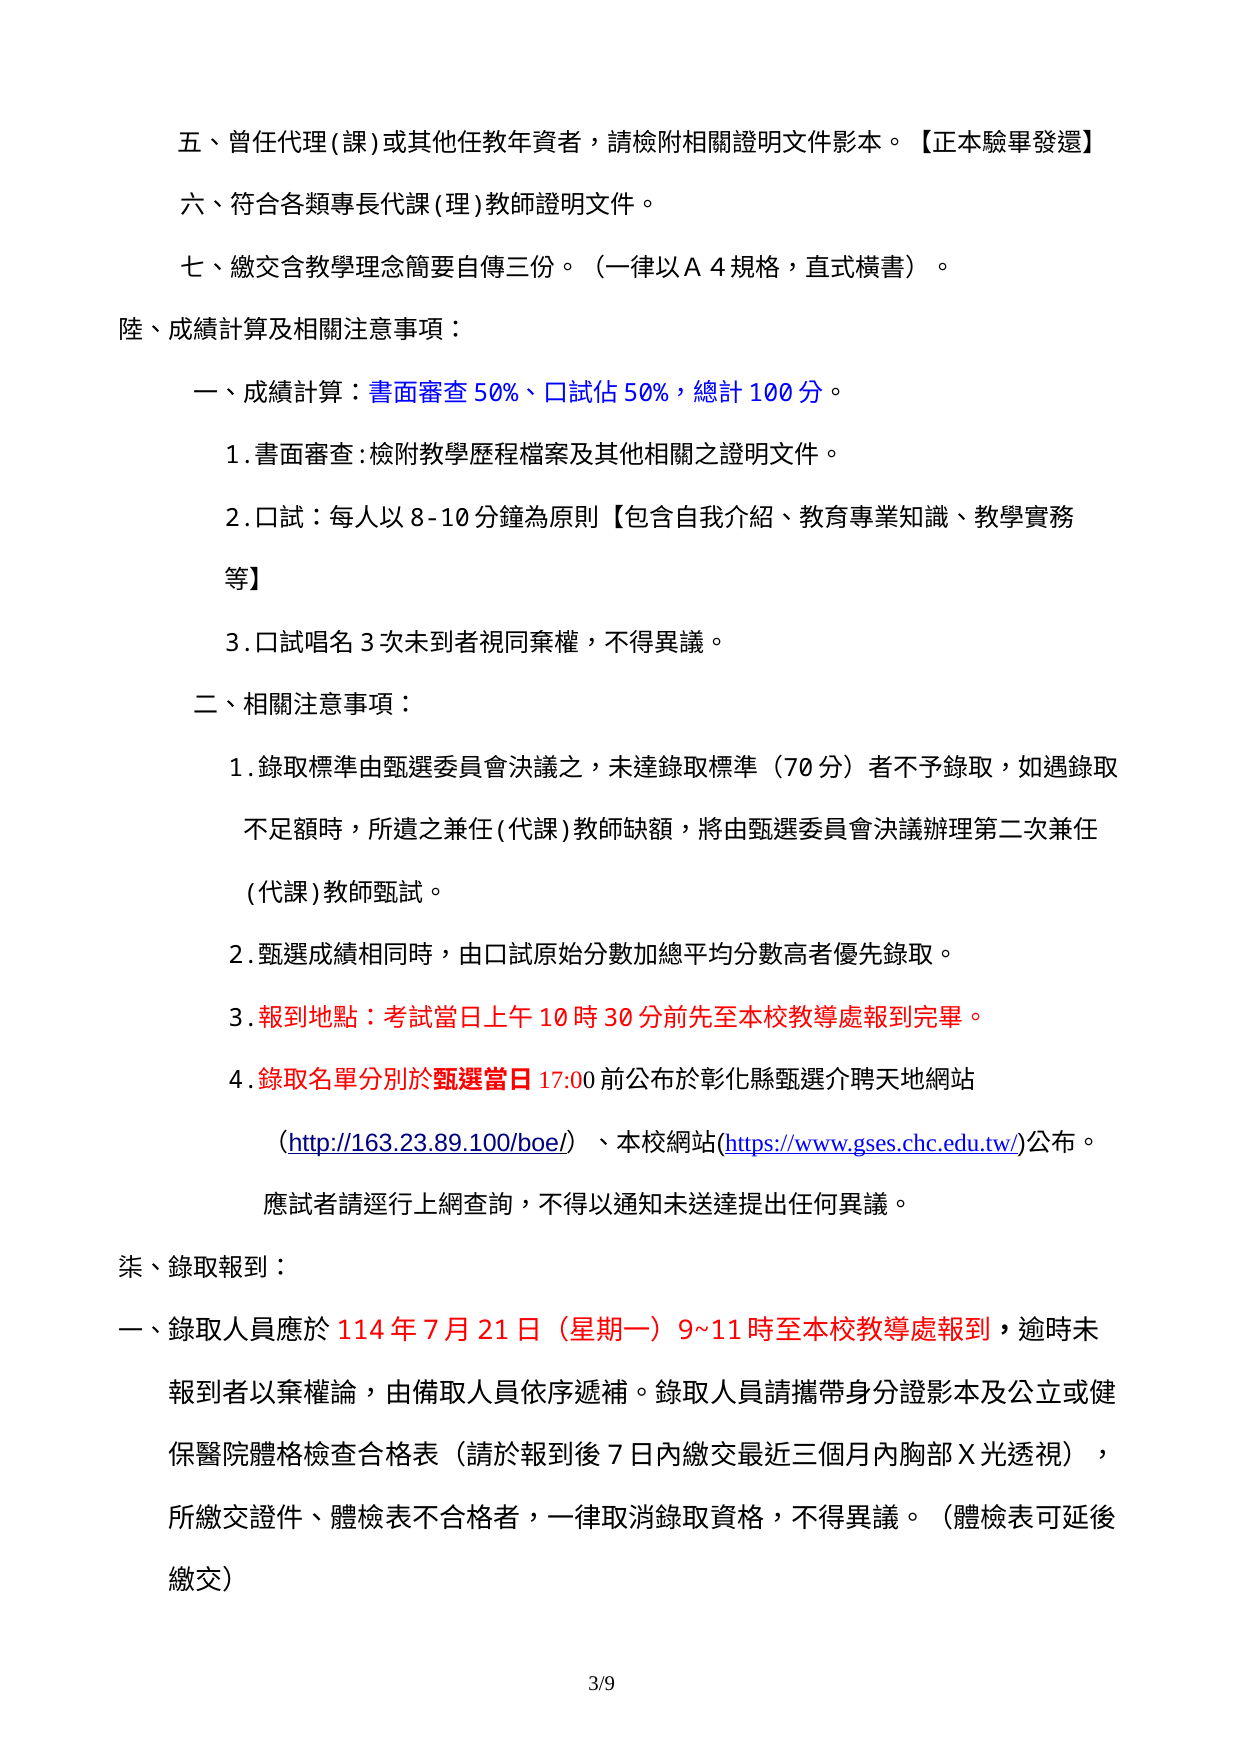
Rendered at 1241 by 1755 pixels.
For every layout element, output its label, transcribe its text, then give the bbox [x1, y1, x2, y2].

text 一、錄取人員應於114年7月21日（星期一）9~11時至本校教導處報到，逾時未報到者以棄權論，由備取人員依序遞補。錄取人員請攜帶身分證影本及公立或健保醫院體格檢查合格表（請於報到後7日內繳交最近三個月內胸部Ｘ光透視），所繳交證件、體檢表不合格者，一律取消錄取資格，不得異議。（體檢表可延後繳交） [118, 1286, 1122, 1598]
text 2.甄選成績相同時，由口試原始分數加總平均分數高者優先錄取。 [168, 911, 1122, 973]
text 陸、成績計算及相關注意事項： [118, 286, 1122, 348]
text 二、相關注意事項： [118, 661, 1122, 723]
text 3.口試唱名3次未到者視同棄權，不得異議。 [224, 598, 1122, 661]
text 1.書面審查:檢附教學歷程檔案及其他相關之證明文件。 [224, 411, 1122, 473]
text 七、繳交含教學理念簡要自傳三份。（一律以Ａ４規格，直式橫書）。 [118, 223, 1122, 286]
text 一、成績計算：書面審查50%、口試佔50%，總計100分。 [118, 348, 1122, 411]
text 4.錄取名單分別於甄選當日17:00前公布於彰化縣甄選介聘天地網站（http://163.23.89.100/boe/）、本校網站(https://www.gses.chc.edu.tw/)公布。應試者請逕行上網查詢，不得以通知未送達提出任何異議。 [168, 1036, 1122, 1223]
text 3.報到地點：考試當日上午10時30分前先至本校教導處報到完畢。 [168, 973, 1122, 1036]
text 五、曾任代理(課)或其他任教年資者，請檢附相關證明文件影本。【正本驗畢發還】 [177, 98, 1122, 161]
text 六、符合各類專長代課(理)教師證明文件。 [118, 161, 1122, 223]
text 柒、錄取報到： [118, 1223, 1122, 1286]
text 1.錄取標準由甄選委員會決議之，未達錄取標準（70分）者不予錄取，如遇錄取不足額時，所遺之兼任(代課)教師缺額，將由甄選委員會決議辦理第二次兼任(代課)教師甄試。 [168, 723, 1122, 911]
text 2.口試：每人以8-10分鐘為原則【包含自我介紹、教育專業知識、教學實務等】 [224, 473, 1122, 598]
